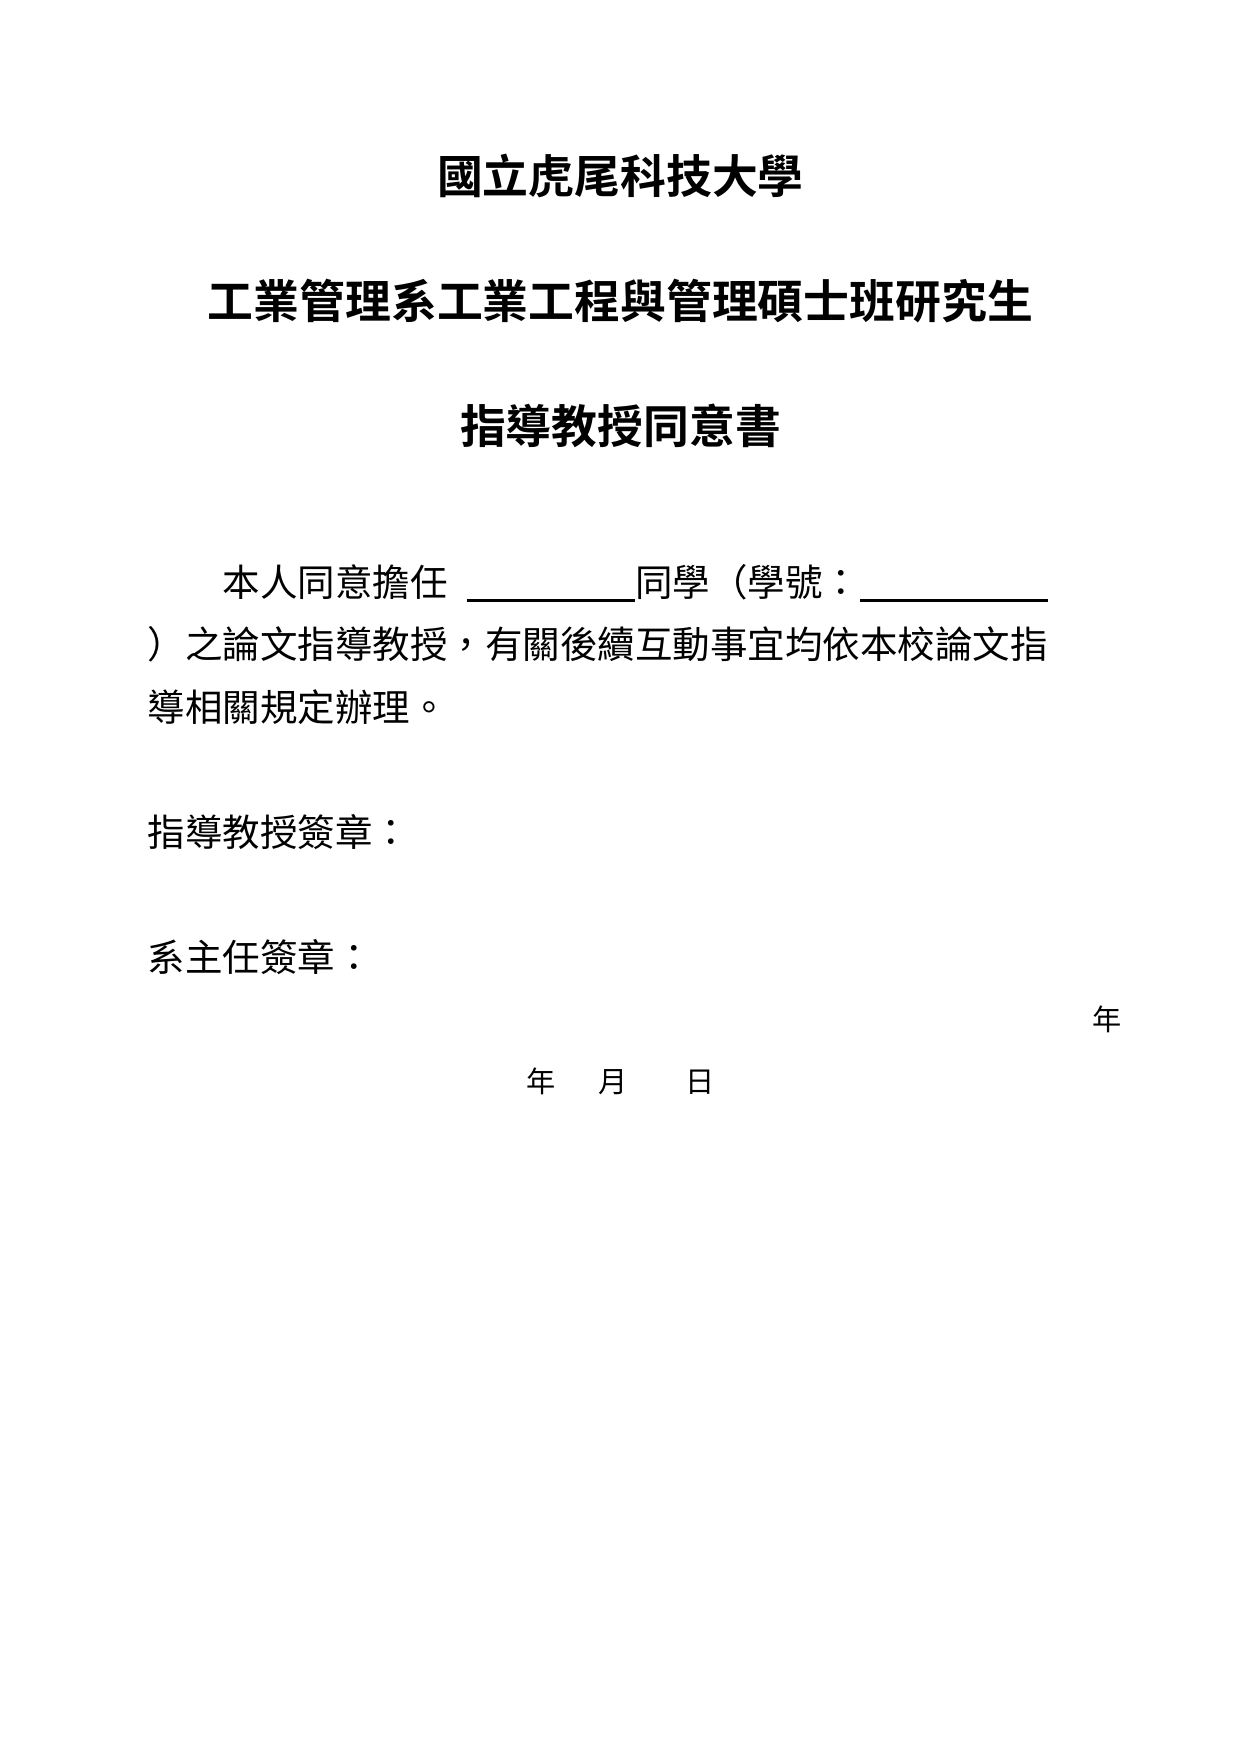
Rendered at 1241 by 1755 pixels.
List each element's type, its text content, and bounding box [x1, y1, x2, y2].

text 指導教授簽章： [148, 788, 1093, 851]
text 指導教授同意書 [148, 351, 1093, 476]
text 年年 月 日 [148, 976, 1093, 1101]
text 工業管理系工業工程與管理碩士班研究生 [148, 226, 1093, 351]
text 本人同意擔任 同學（學號： ）之論文指導教授，有關後續互動事宜均依本校論文指導相關規定辦理。 [148, 538, 1083, 726]
text 系主任簽章： [148, 913, 1093, 976]
text 國立虎尾科技大學 [148, 101, 1093, 226]
